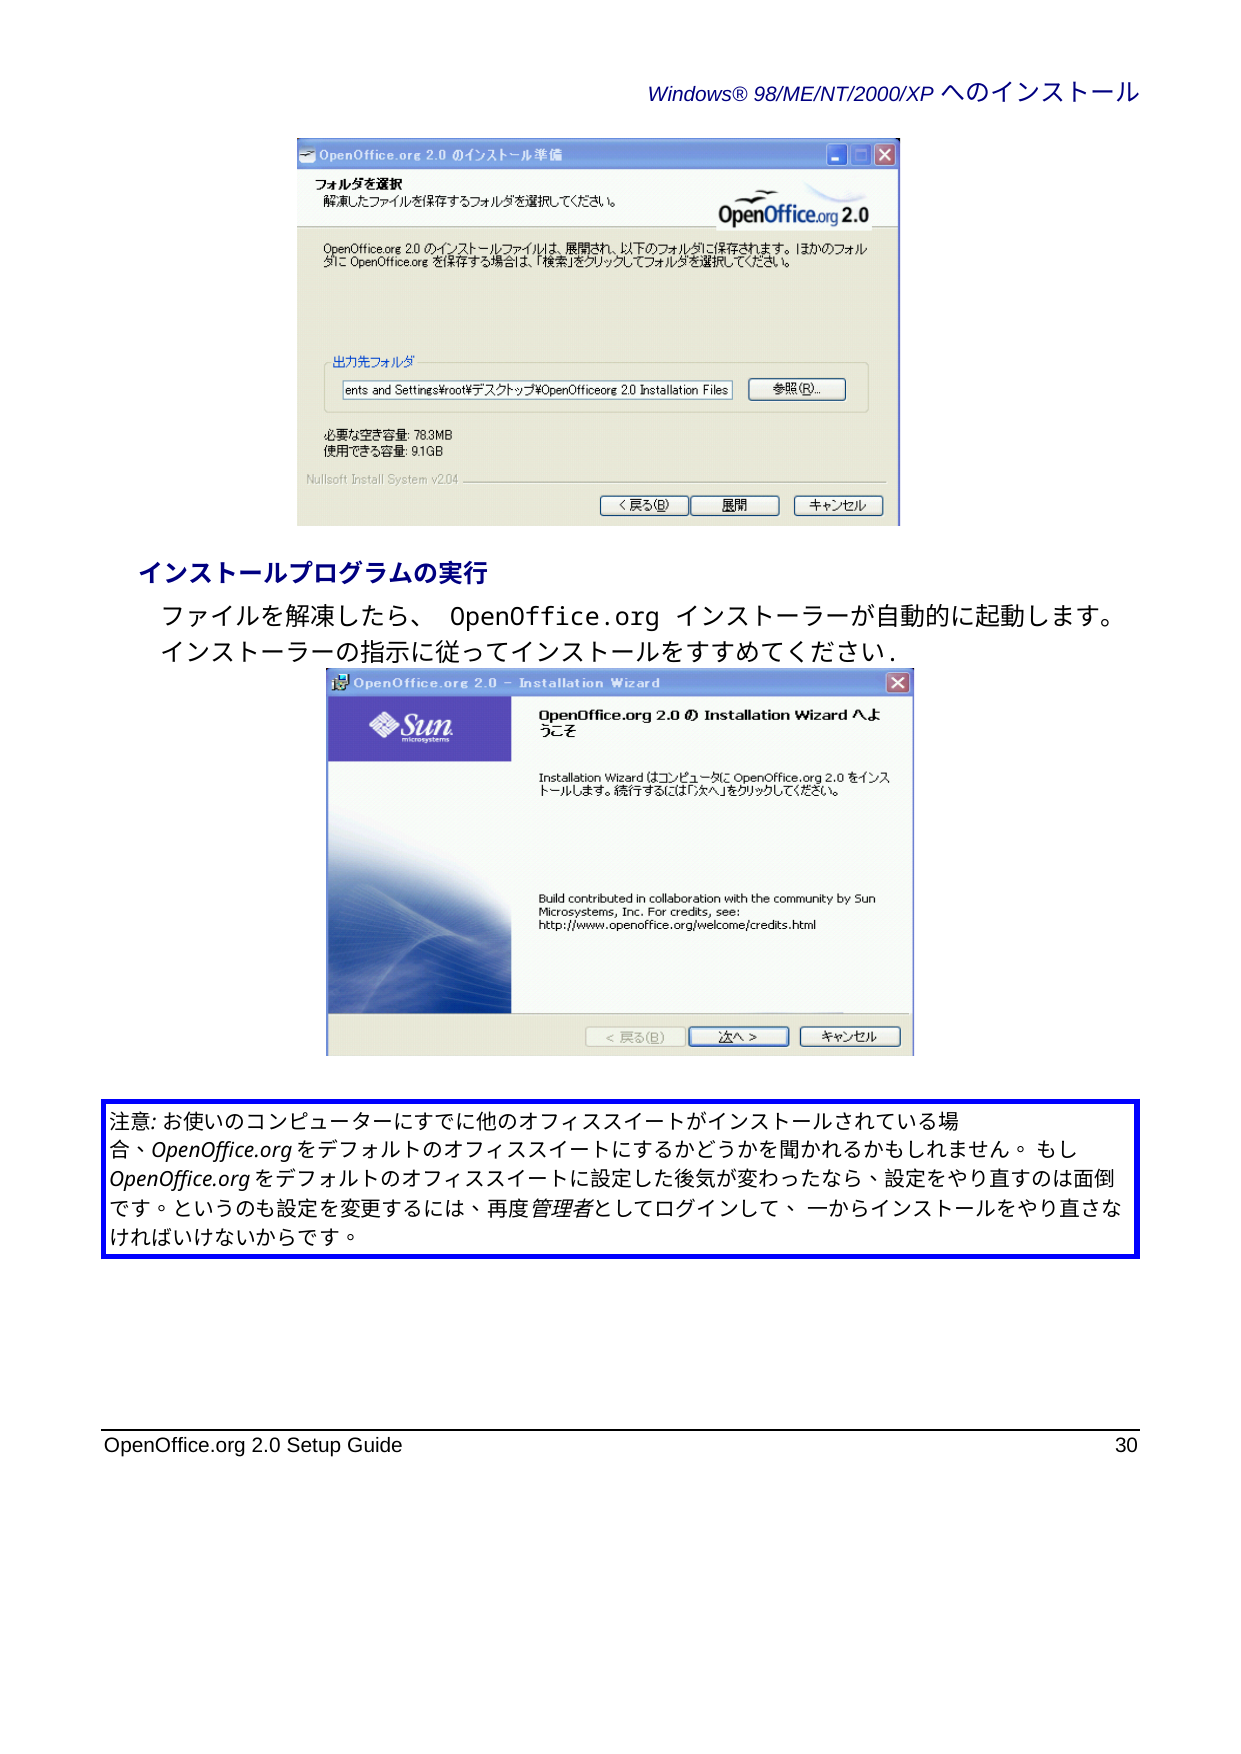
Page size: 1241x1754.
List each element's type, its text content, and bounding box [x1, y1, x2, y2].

text ファイルを解凍したら、 OpenOffice.org インストーラーが自動的に起動します。 インストーラーの指示に従ってインストールをすすめてください. [138, 596, 1140, 669]
subtitle インストールプログラムの実行 [138, 554, 1140, 590]
text 注意: お使いのコンピューターにすでに他のオフィススイートがインストールされている場合、OpenOffice.orgをデフォルトのオフィススイートにするかどうかを聞かれるかもしれません。 もしOpenOffice.orgをデフォルトのオフィススイートに設定した後気が変わったなら、設定をやり直すのは面倒です。というのも設定を変更するには、再度管理者としてログインして、 一からインストールをやり直さなければいけないからです。 [106, 1104, 1134, 1254]
